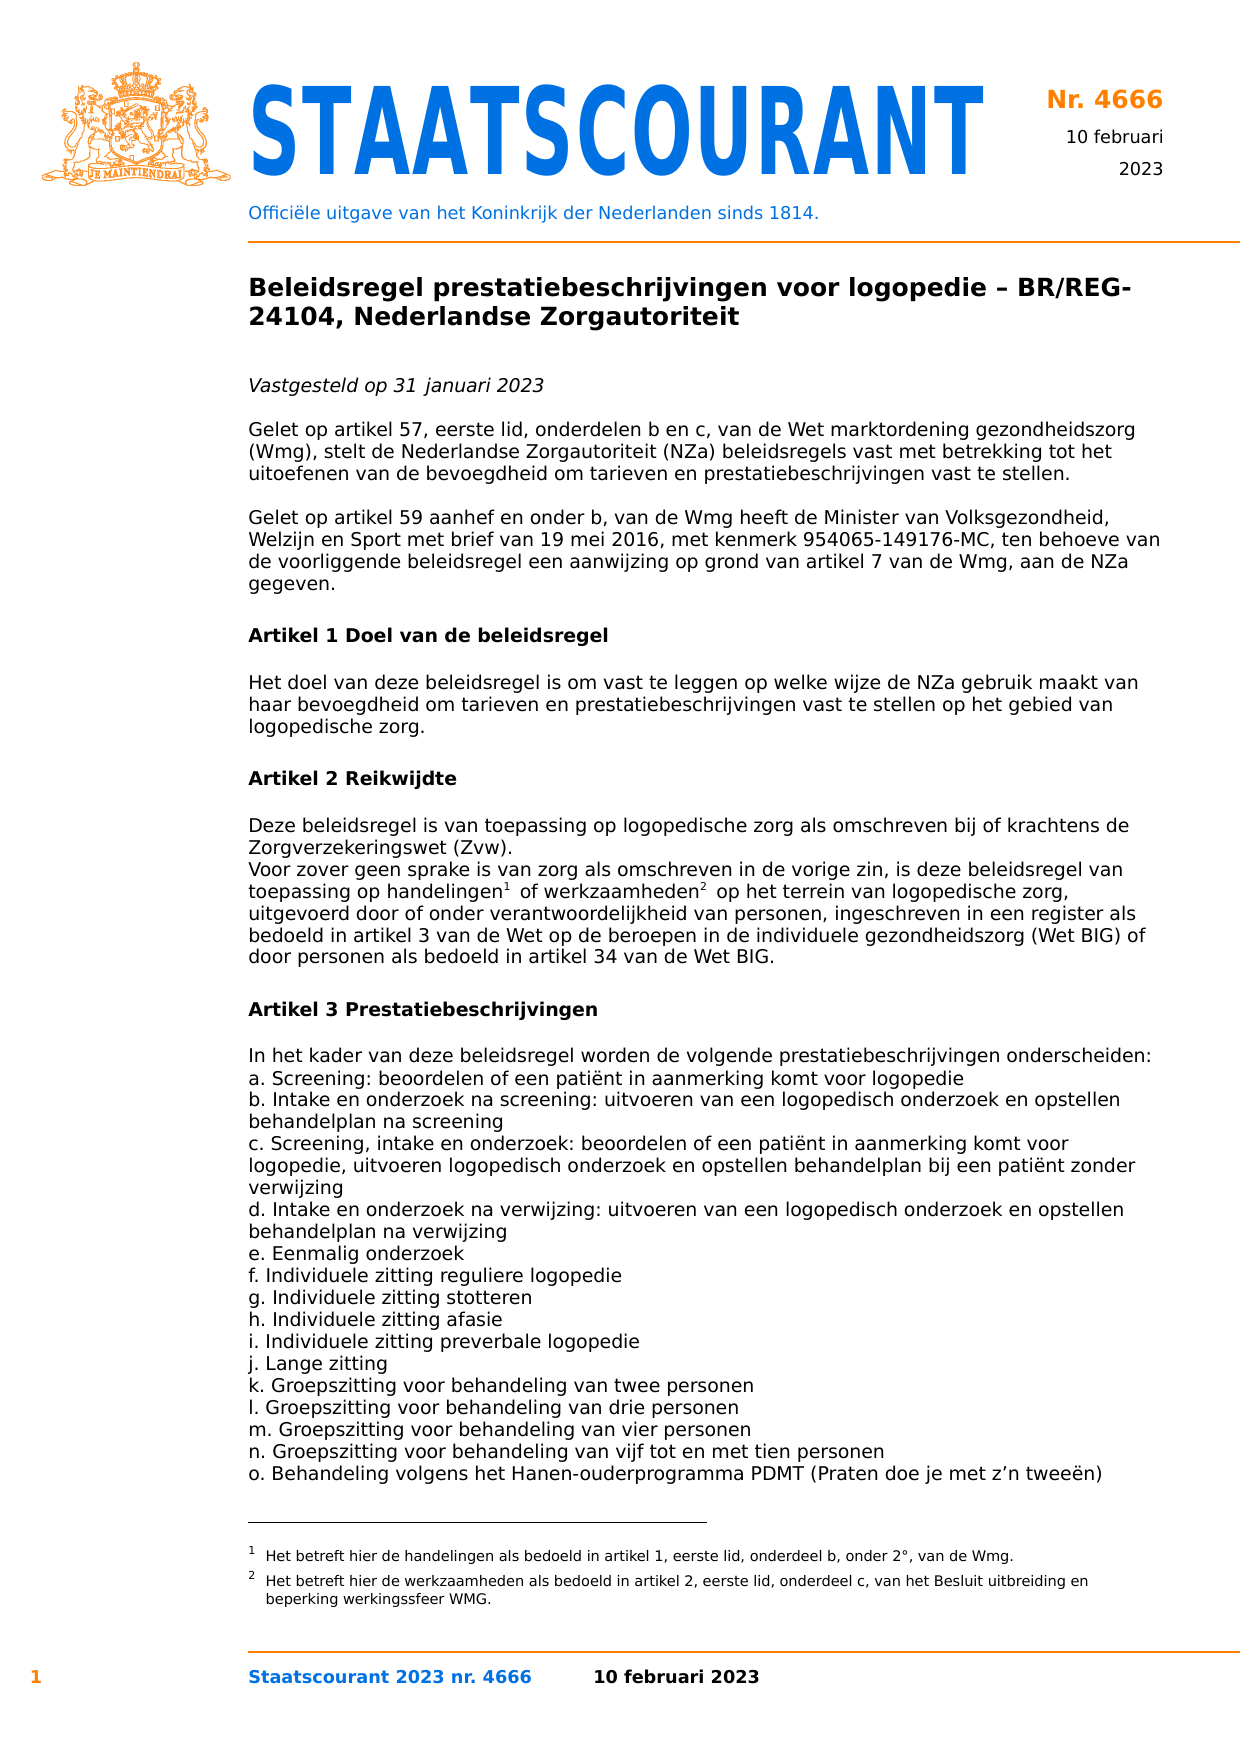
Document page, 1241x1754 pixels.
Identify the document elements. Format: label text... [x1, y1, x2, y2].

table_header Nr. 4666 [998, 62, 1240, 121]
text Gelet op artikel 57, eerste lid, onderdelen b en c, van de Wet marktordening gezondheidszorg (Wmg), stelt de Nederlandse Zorgautoriteit (NZa) beleidsregels vast met betrekking tot het uitoefenen van de bevoegdheid om tarieven en prestatiebeschrijvingen vast te stellen. [248, 419, 1163, 485]
text n. Groepszitting voor behandeling van vijf tot en met tien personen [248, 1441, 1163, 1463]
text g. Individuele zitting stotteren [248, 1287, 1163, 1309]
text Deze beleidsregel is van toepassing op logopedische zorg als omschreven bij of krachtens de Zorgverzekeringswet (Zvw). [248, 814, 1163, 858]
subtitle Artikel 1 Doel van de beleidsregel [248, 625, 1163, 647]
table_cell 2023 [998, 153, 1240, 203]
text k. Groepszitting voor behandeling van twee personen [248, 1375, 1163, 1397]
text e. Eenmalig onderzoek [248, 1243, 1163, 1265]
text h. Individuele zitting afasie [248, 1309, 1163, 1331]
text Voor zover geen sprake is van zorg als omschreven in de vorige zin, is deze beleidsregel van toepassing op handelingen of werkzaamheden op het terrein van logopedische zorg, uitgevoerd door of onder verantwoordelijkheid van personen, ingeschreven in een register als bedoeld in artikel 3 van de Wet op de beroepen in de individuele gezondheidszorg (Wet BIG) of door personen als bedoeld in artikel 34 van de Wet BIG. [248, 858, 1163, 968]
text l. Groepszitting voor behandeling van drie personen [248, 1397, 1163, 1419]
text Vastgesteld op 31 januari 2023 [248, 375, 1163, 397]
text In het kader van deze beleidsregel worden de volgende prestatiebeschrijvingen onderscheiden: [248, 1045, 1163, 1067]
text o. Behandeling volgens het Hanen-ouderprogramma PDMT (Praten doe je met z’n tweeën) [248, 1463, 1163, 1485]
subtitle Beleidsregel prestatiebeschrijvingen voor logopedie – BR/REG-24104, Nederlandse Zorgautoriteit [248, 273, 1163, 331]
text m. Groepszitting voor behandeling van vier personen [248, 1419, 1163, 1441]
text Het betreft hier de handelingen als bedoeld in artikel 1, eerste lid, onderdeel b, onder 2°, van de Wmg. [248, 1544, 1163, 1566]
table_cell 10 februari [998, 121, 1240, 153]
subtitle Artikel 2 Reikwijdte [248, 768, 1163, 789]
text f. Individuele zitting reguliere logopedie [248, 1265, 1163, 1287]
text Het betreft hier de werkzaamheden als bedoeld in artikel 2, eerste lid, onderdeel c, van het Besluit uitbreiding en beperking werkingssfeer WMG. [248, 1569, 1163, 1608]
text i. Individuele zitting preverbale logopedie [248, 1331, 1163, 1353]
text c. Screening, intake en onderzoek: beoordelen of een patiënt in aanmerking komt voor logopedie, uitvoeren logopedisch onderzoek en opstellen behandelplan bij een patiënt zonder verwijzing [248, 1133, 1163, 1199]
table_header STAATSCOURANT [248, 62, 998, 203]
picture [41, 62, 231, 186]
text j. Lange zitting [248, 1353, 1163, 1375]
text b. Intake en onderzoek na screening: uitvoeren van een logopedisch onderzoek en opstellen behandelplan na screening [248, 1089, 1163, 1133]
subtitle Artikel 3 Prestatiebeschrijvingen [248, 998, 1163, 1020]
table_header [25, 62, 248, 241]
text Gelet op artikel 59 aanhef en onder b, van de Wmg heeft de Minister van Volksgezondheid, Welzijn en Sport met brief van 19 mei 2016, met kenmerk 954065-149176-MC, ten behoeve van de voorliggende beleidsregel een aanwijzing op grond van artikel 7 van de Wmg, aan de NZa gegeven. [248, 507, 1163, 595]
text a. Screening: beoordelen of een patiënt in aanmerking komt voor logopedie [248, 1067, 1163, 1089]
text Het doel van deze beleidsregel is om vast te leggen op welke wijze de NZa gebruik maakt van haar bevoegdheid om tarieven en prestatiebeschrijvingen vast te stellen op het gebied van logopedische zorg. [248, 672, 1163, 738]
table_cell Officiële uitgave van het Koninkrijk der Nederlanden sinds 1814. [248, 203, 1240, 241]
text d. Intake en onderzoek na verwijzing: uitvoeren van een logopedisch onderzoek en opstellen behandelplan na verwijzing [248, 1199, 1163, 1243]
